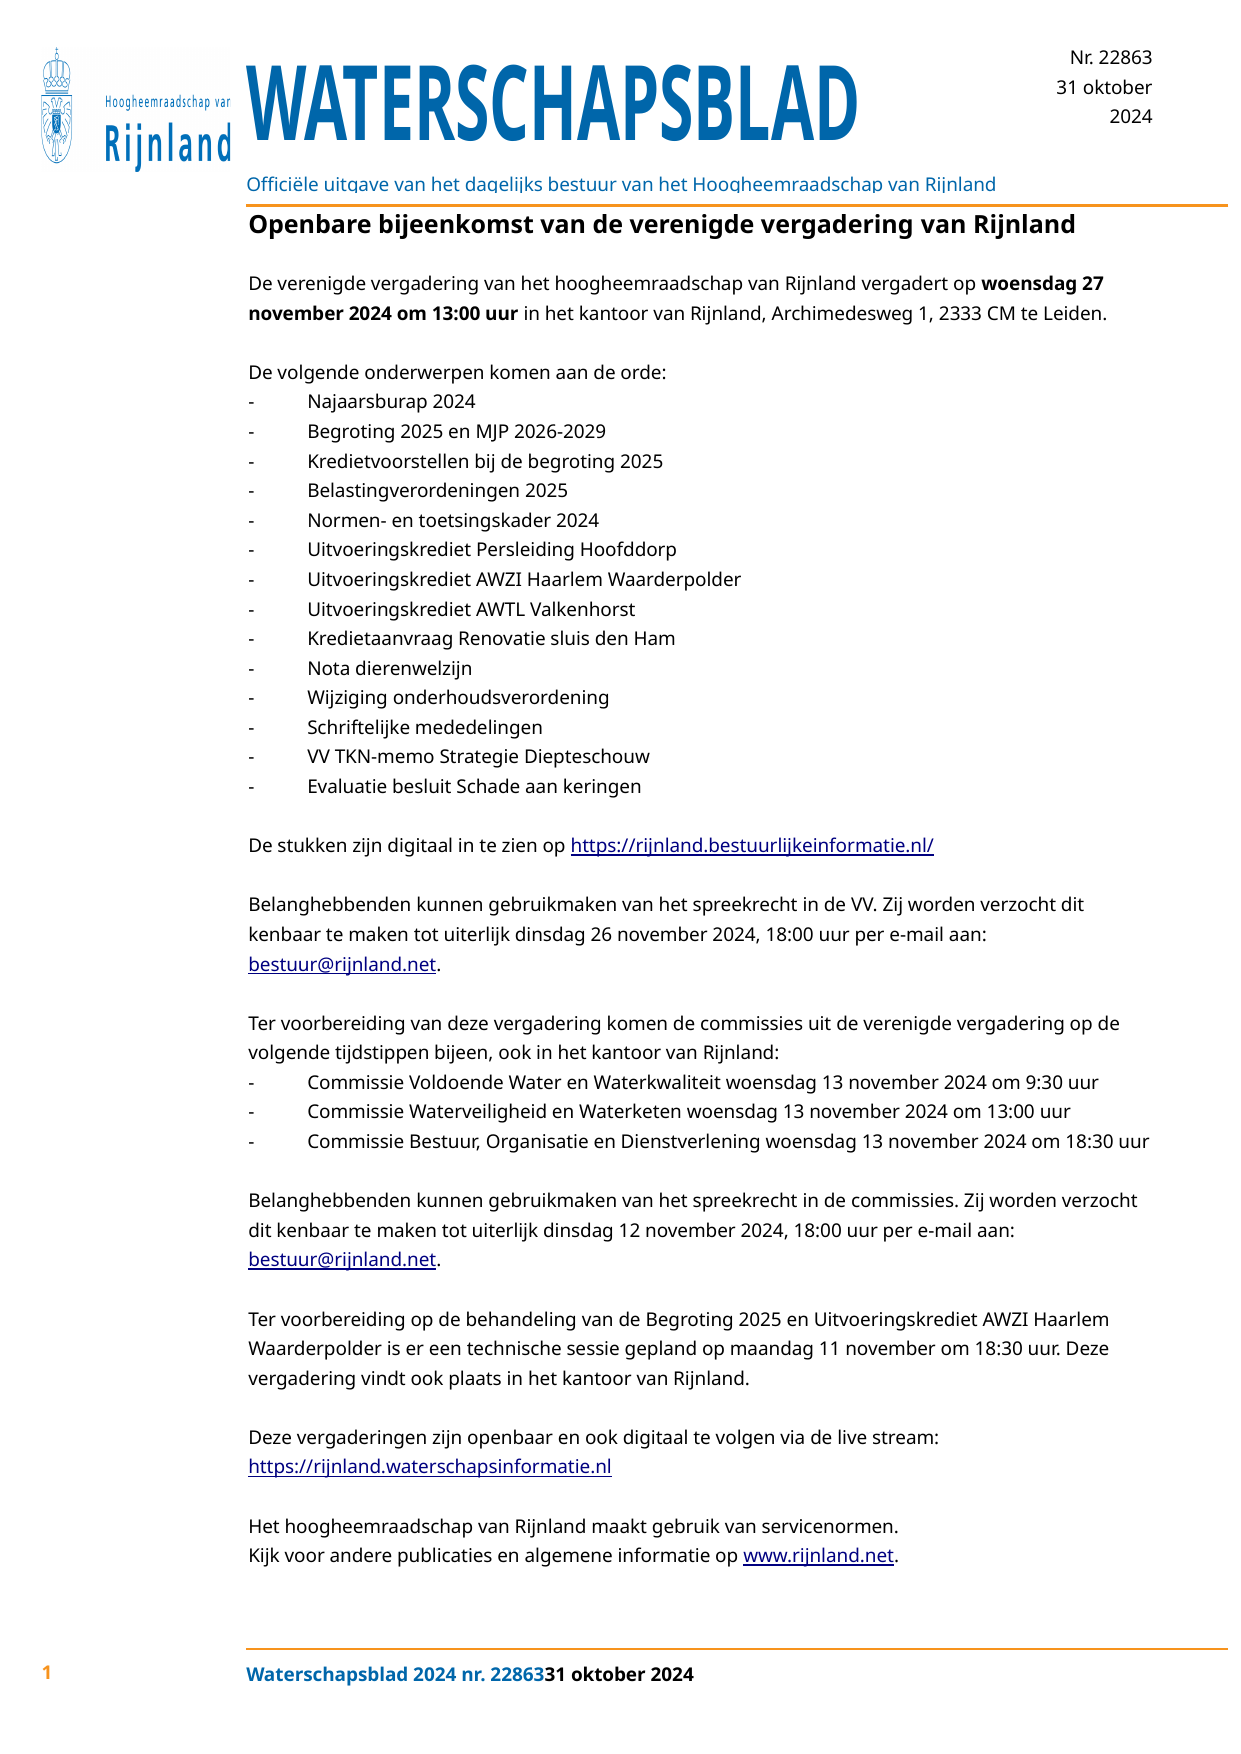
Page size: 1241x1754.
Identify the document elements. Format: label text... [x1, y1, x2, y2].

picture [41, 47, 231, 172]
list Najaarsburap 2024 [248, 389, 1152, 414]
list Uitvoeringskrediet Persleiding Hoofddorp [248, 537, 1152, 562]
text Belanghebbenden kunnen gebruikmaken van het spreekrecht in de commissies. Zij worden verzocht dit kenbaar te maken tot uiterlijk dinsdag 12 november 2024, 18:00 uur per e-mail aan: bestuur@rijnland.net. [248, 1187, 1152, 1272]
text De verenigde vergadering van het hoogheemraadschap van Rijnland vergadert op woensdag 27 november 2024 om 13:00 uur in het kantoor van Rijnland, Archimedesweg 1, 2333 CM te Leiden. [248, 270, 1152, 326]
list Normen- en toetsingskader 2024 [248, 507, 1152, 533]
text Het hoogheemraadschap van Rijnland maakt gebruik van servicenormen. [248, 1513, 1152, 1538]
text Openbare bijeenkomst van de verenigde vergadering van Rijnland [248, 207, 1152, 241]
list Begroting 2025 en MJP 2026-2029 [248, 418, 1152, 444]
list Evaluatie besluit Schade aan keringen [248, 773, 1152, 799]
list Uitvoeringskrediet AWTL Valkenhorst [248, 596, 1152, 621]
list Kredietaanvraag Renovatie sluis den Ham [248, 625, 1152, 651]
list Commissie Voldoende Water en Waterkwaliteit woensdag 13 november 2024 om 9:30 uur [248, 1069, 1152, 1095]
list Wijziging onderhoudsverordening [248, 684, 1152, 710]
text De stukken zijn digitaal in te zien op https://rijnland.bestuurlijkeinformatie.nl/ [248, 832, 1152, 858]
text Belanghebbenden kunnen gebruikmaken van het spreekrecht in de VV. Zij worden verzocht dit kenbaar te maken tot uiterlijk dinsdag 26 november 2024, 18:00 uur per e-mail aan: bestuur@rijnland.net. [248, 892, 1152, 976]
text https://rijnland.waterschapsinformatie.nl [248, 1454, 1152, 1479]
text Ter voorbereiding op de behandeling van de Begroting 2025 en Uitvoeringskrediet AWZI Haarlem Waarderpolder is er een technische sessie gepland op maandag 11 november om 18:30 uur. Deze vergadering vindt ook plaats in het kantoor van Rijnland. [248, 1306, 1152, 1391]
list Commissie Waterveiligheid en Waterketen woensdag 13 november 2024 om 13:00 uur [248, 1099, 1152, 1124]
list Kredietvoorstellen bij de begroting 2025 [248, 448, 1152, 473]
text De volgende onderwerpen komen aan de orde: [248, 359, 1152, 385]
text Deze vergaderingen zijn openbaar en ook digitaal te volgen via de live stream: [248, 1424, 1152, 1450]
text Ter voorbereiding van deze vergadering komen de commissies uit de verenigde vergadering op de volgende tijdstippen bijeen, ook in het kantoor van Rijnland: [248, 1010, 1152, 1065]
list Uitvoeringskrediet AWZI Haarlem Waarderpolder [248, 566, 1152, 592]
list Belastingverordeningen 2025 [248, 477, 1152, 503]
list VV TKN-memo Strategie Diepteschouw [248, 744, 1152, 769]
list Commissie Bestuur, Organisatie en Dienstverlening woensdag 13 november 2024 om 18:30 uur [248, 1128, 1152, 1154]
text Kijk voor andere publicaties en algemene informatie op www.rijnland.net. [248, 1542, 1152, 1568]
list Nota dierenwelzijn [248, 655, 1152, 681]
list Schriftelijke mededelingen [248, 714, 1152, 740]
